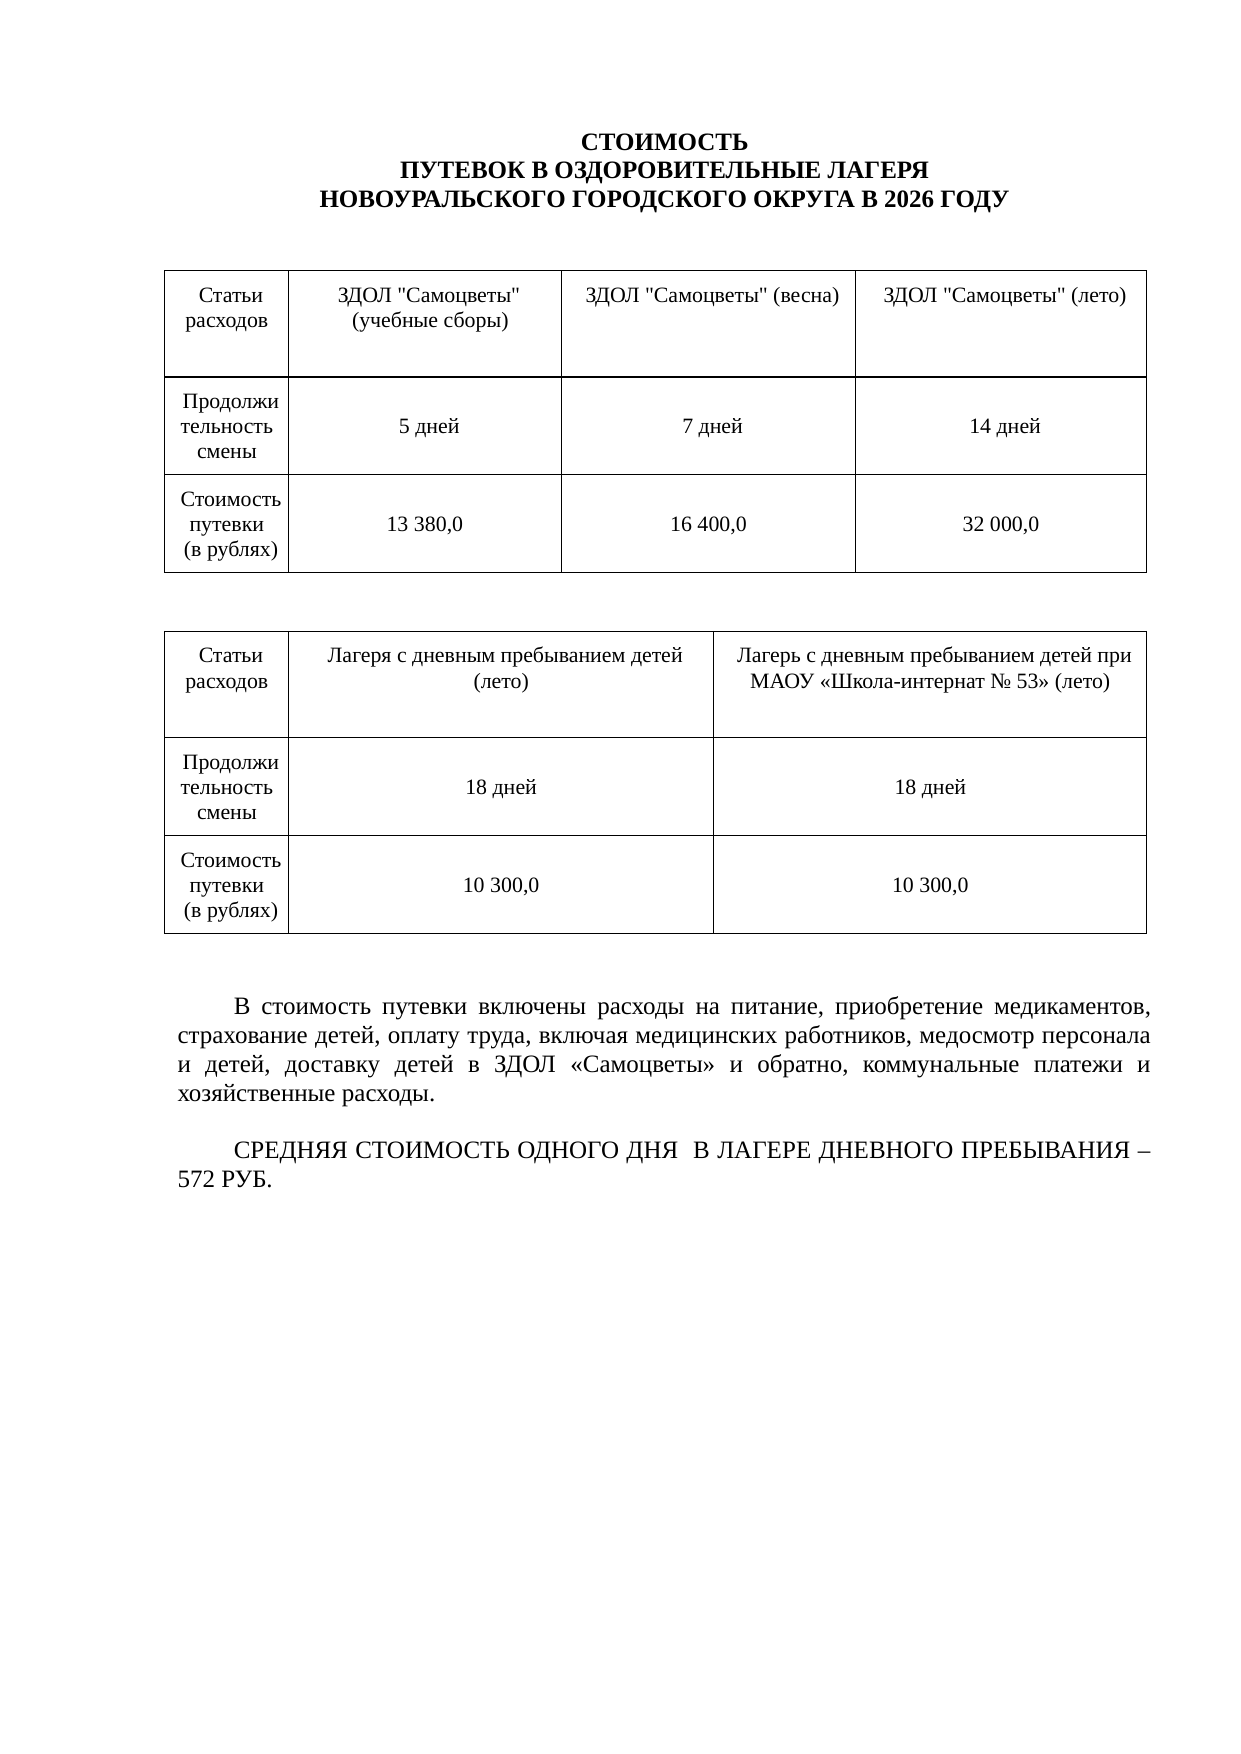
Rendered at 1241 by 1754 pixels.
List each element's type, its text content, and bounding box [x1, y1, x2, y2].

table_header ЗДОЛ "Самоцветы" (весна) [562, 271, 855, 376]
table_cell 5 дней [289, 378, 561, 474]
table_cell Продолжительность смены [165, 378, 288, 474]
table_header ЗДОЛ "Самоцветы" (учебные сборы) [289, 271, 561, 376]
table_cell 18 дней [714, 738, 1146, 835]
text В стоимость путевки включены расходы на питание, приобретение медикаментов, страхование детей, оплату труда, включая медицинских работников, медосмотр персонала и детей, доставку детей в ЗДОЛ «Самоцветы» и обратно, коммунальные платежи и хозяйственные расходы. [177, 991, 1152, 1106]
table_header Статьи расходов [165, 271, 288, 376]
table_header ЗДОЛ "Самоцветы" (лето) [856, 271, 1146, 376]
title ПУТЕВОК В ОЗДОРОВИТЕЛЬНЫЕ ЛАГЕРЯ [177, 155, 1152, 184]
table_header Лагерь с дневным пребыванием детей при МАОУ «Школа-интернат № 53» (лето) [714, 632, 1146, 737]
table_cell 32 000,0 [856, 475, 1146, 572]
table_cell Стоимость путевки (в рублях) [165, 836, 288, 933]
table_cell 14 дней [856, 378, 1146, 474]
table_cell 10 300,0 [714, 836, 1146, 933]
table_cell 7 дней [562, 378, 855, 474]
title СТОИМОСТЬ [177, 127, 1152, 155]
table_cell Продолжительность смены [165, 738, 288, 835]
text СРЕДНЯЯ СТОИМОСТЬ ОДНОГО ДНЯ В ЛАГЕРЕ ДНЕВНОГО ПРЕБЫВАНИЯ – 572 РУБ. [177, 1135, 1152, 1193]
title НОВОУРАЛЬСКОГО ГОРОДСКОГО ОКРУГА В 2026 ГОДУ [177, 184, 1152, 213]
table_header Статьи расходов [165, 632, 288, 737]
table_cell 13 380,0 [289, 475, 561, 572]
table_cell 16 400,0 [562, 475, 855, 572]
table_cell Стоимость путевки (в рублях) [165, 475, 288, 572]
table_cell 10 300,0 [289, 836, 713, 933]
table_cell 18 дней [289, 738, 713, 835]
table_header Лагеря с дневным пребыванием детей (лето) [289, 632, 713, 737]
